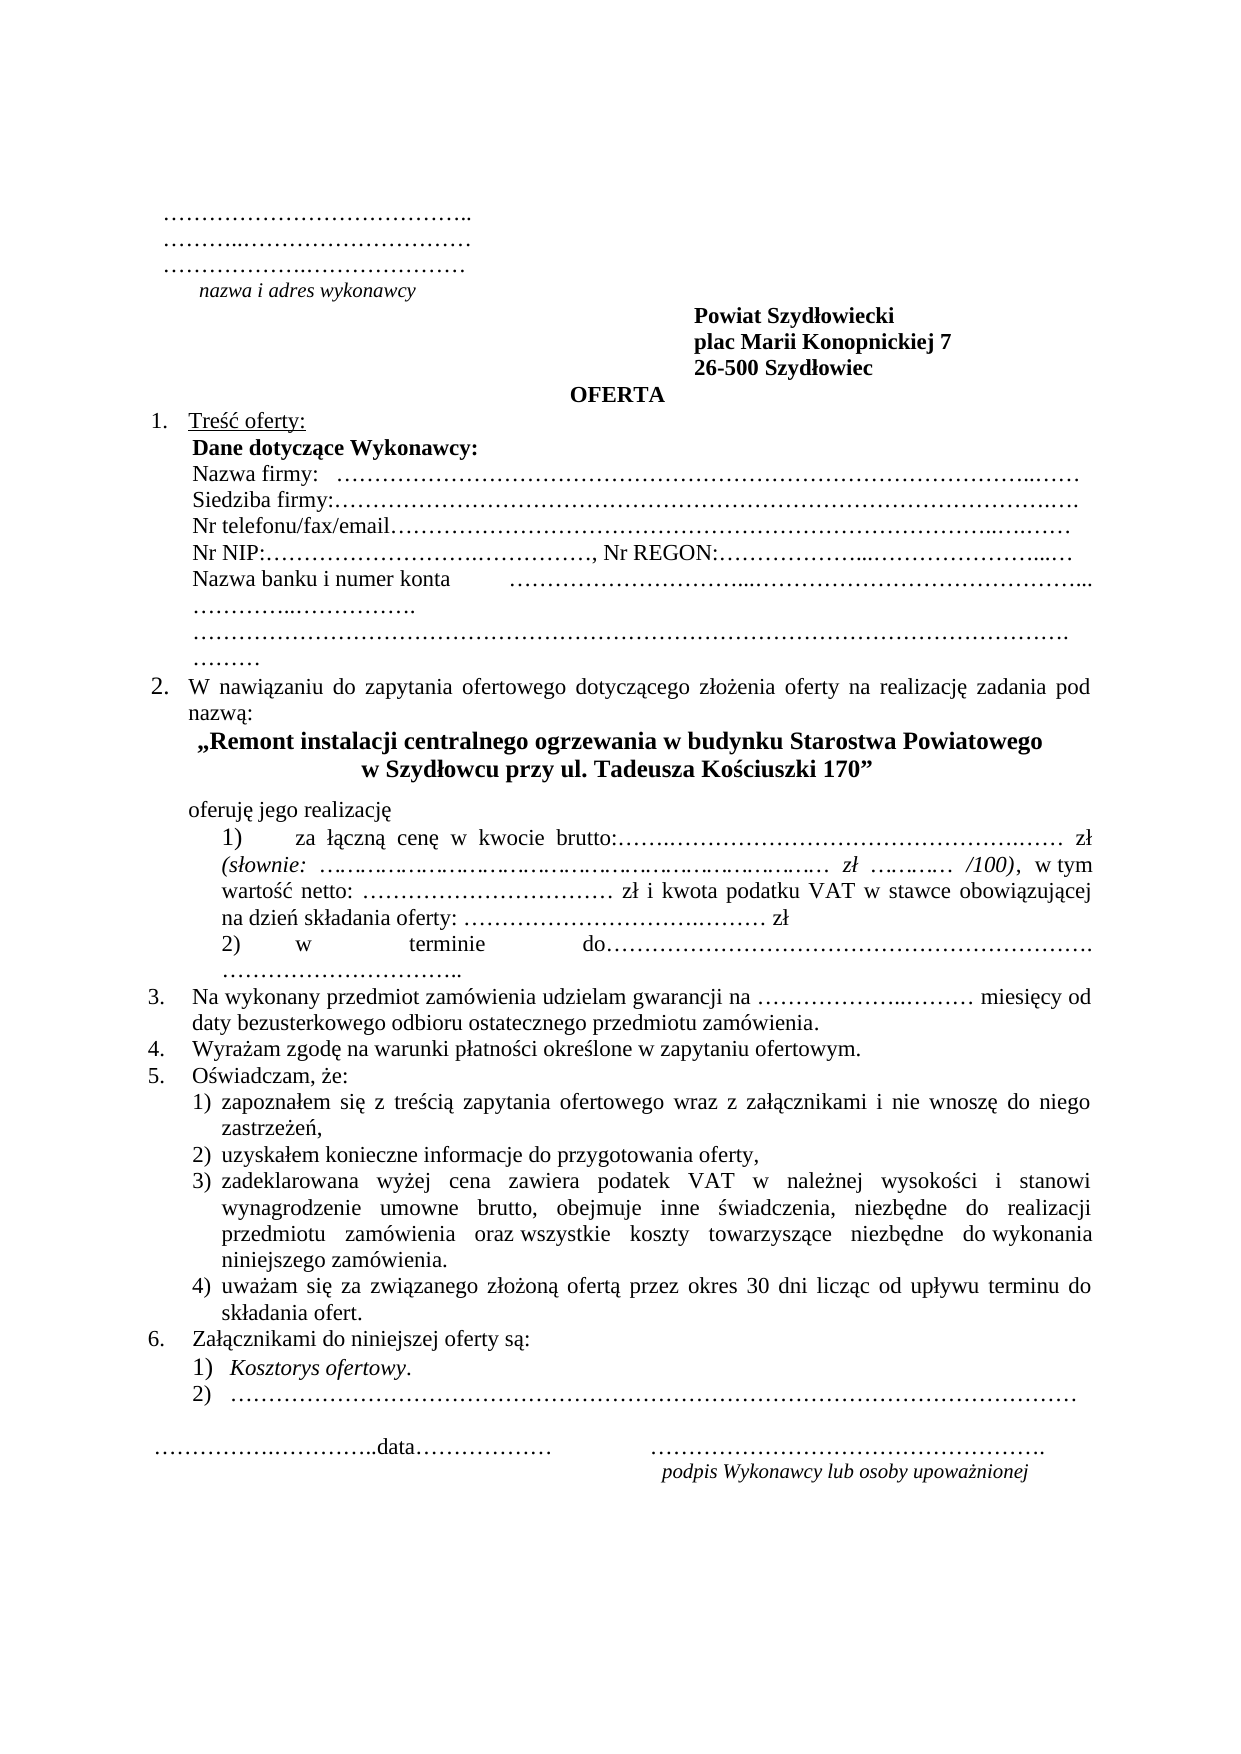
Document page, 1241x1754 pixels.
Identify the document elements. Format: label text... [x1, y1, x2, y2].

text OFERTA [148, 381, 1093, 407]
list uważam się za związanego złożoną ofertą przez okres 30 dni licząc od upływu terminu do składania ofert. [192, 1273, 1093, 1325]
list Na wykonany przedmiot zamówienia udzielam gwarancji na ………………..……… miesięcy od daty bezusterkowego odbioru ostatecznego przedmiotu zamówienia. [148, 983, 1093, 1035]
list za łączną cenę w kwocie brutto:…….……………………………………….…… zł (słownie: ………………………………………………………………… zł ………… /100), w tym wartość netto: …………………………… zł i kwota podatku VAT w stawce obowiązującej na dzień składania oferty: ………………………….……… zł [221, 822, 1093, 930]
text Nazwa banku i numer konta …………………………...……………………………………...…………..…………….…………………………………………………………………………………………………….……… [192, 565, 1093, 671]
text ……………….………………… [162, 251, 1093, 278]
text Powiat Szydłowiecki [694, 302, 1091, 328]
list zadeklarowana wyżej cena zawiera podatek VAT w należnej wysokości i stanowi wynagrodzenie umowne brutto, obejmuje inne świadczenia, niezbędne do realizacji przedmiotu zamówienia oraz wszystkie koszty towarzyszące niezbędne do wykonania niniejszego zamówienia. [192, 1167, 1093, 1273]
text ………..………………………… [162, 225, 1093, 251]
list W nawiązaniu do zapytania ofertowego dotyczącego złożenia oferty na realizację zadania pod nazwą: [151, 671, 1093, 726]
text „Remont instalacji centralnego ogrzewania w budynku Starostwa Powiatowego w Szydłowcu przy ul. Tadeusza Kościuszki 170” [148, 726, 1093, 783]
text oferuję jego realizację [188, 796, 1093, 822]
list Wyrażam zgodę na warunki płatności określone w zapytaniu ofertowym. [148, 1035, 1093, 1062]
text 26-500 Szydłowiec [694, 354, 1091, 381]
list w terminie do……………………………………………………….………………………….. [221, 930, 1093, 983]
text Nazwa firmy: ………………………………………………………………………………..…… [192, 460, 1093, 486]
text nazwa i adres wykonawcy [162, 278, 1093, 302]
list uzyskałem konieczne informacje do przygotowania oferty, [192, 1141, 1093, 1167]
text Dane dotyczące Wykonawcy: [192, 433, 1093, 460]
text plac Marii Konopnickiej 7 [694, 328, 1091, 354]
list Treść oferty: [151, 407, 1093, 433]
text Nr telefonu/fax/email……………………………………………………………………..….…… Nr NIP:……………………….……………, Nr REGON:………………...…………………...… [192, 513, 1093, 565]
list ………………………………………………………………………………………………… [192, 1380, 1093, 1407]
list Oświadczam, że: [148, 1062, 1093, 1088]
text podpis Wykonawcy lub osoby upoważnionej [148, 1459, 1093, 1483]
list Załącznikami do niniejszej oferty są: [148, 1325, 1093, 1352]
list Kosztorys ofertowy. [192, 1352, 1093, 1380]
text …………….…………..data……………… ……………………………………………. [148, 1433, 1093, 1459]
text ………………………………….. [162, 199, 1093, 225]
list zapoznałem się z treścią zapytania ofertowego wraz z załącznikami i nie wnoszę do niego zastrzeżeń, [192, 1088, 1093, 1141]
text Siedziba firmy:………………………………………………………………………………….…. [192, 486, 1093, 513]
